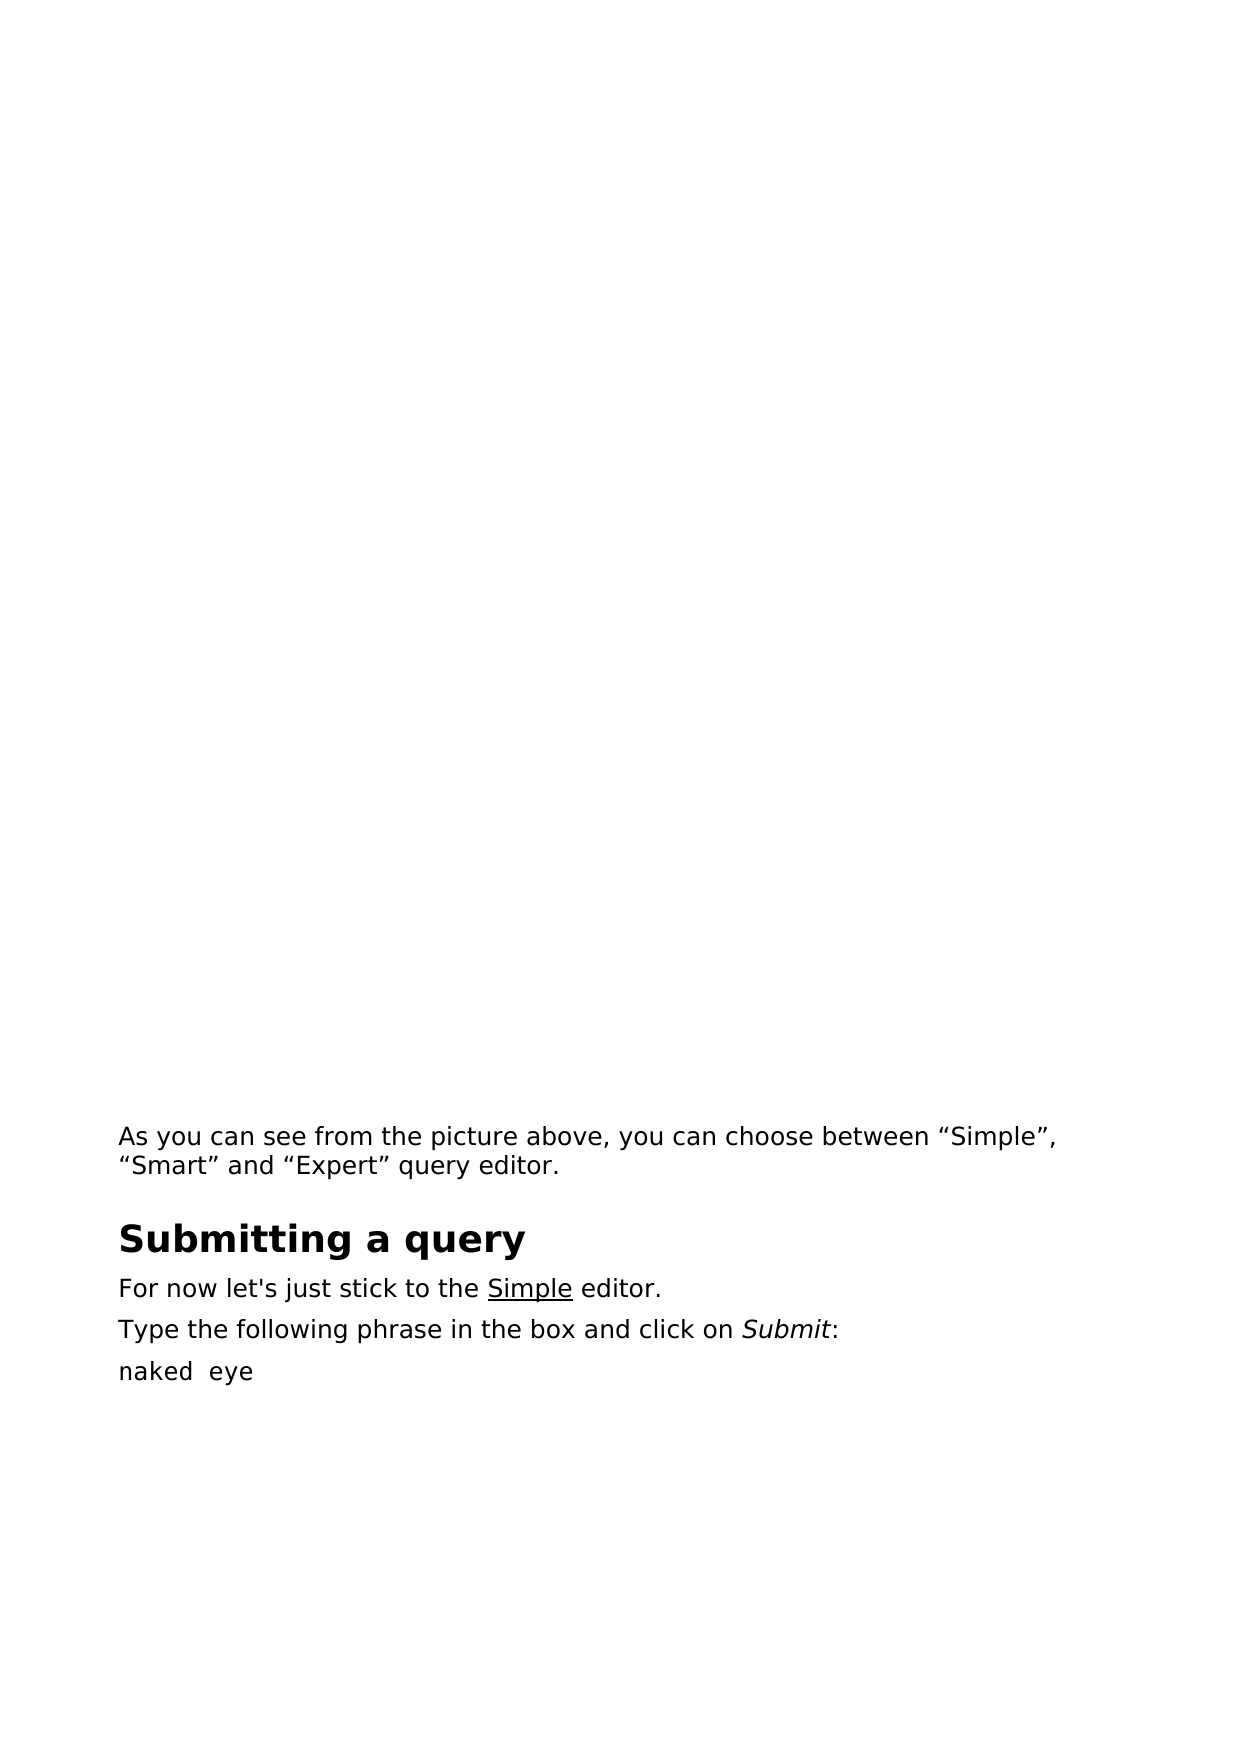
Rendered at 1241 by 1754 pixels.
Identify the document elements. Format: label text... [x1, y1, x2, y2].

text As you can see from the picture above, you can choose between “Simple”, “Smart” and “Expert” query editor. [118, 762, 1122, 1180]
text Type the following phrase in the box and click on Submit: [118, 1316, 1122, 1345]
text naked eye [118, 1357, 1122, 1387]
subtitle Submitting a query [118, 1218, 1122, 1262]
text For now let's just stick to the Simple editor. [118, 1274, 1122, 1303]
